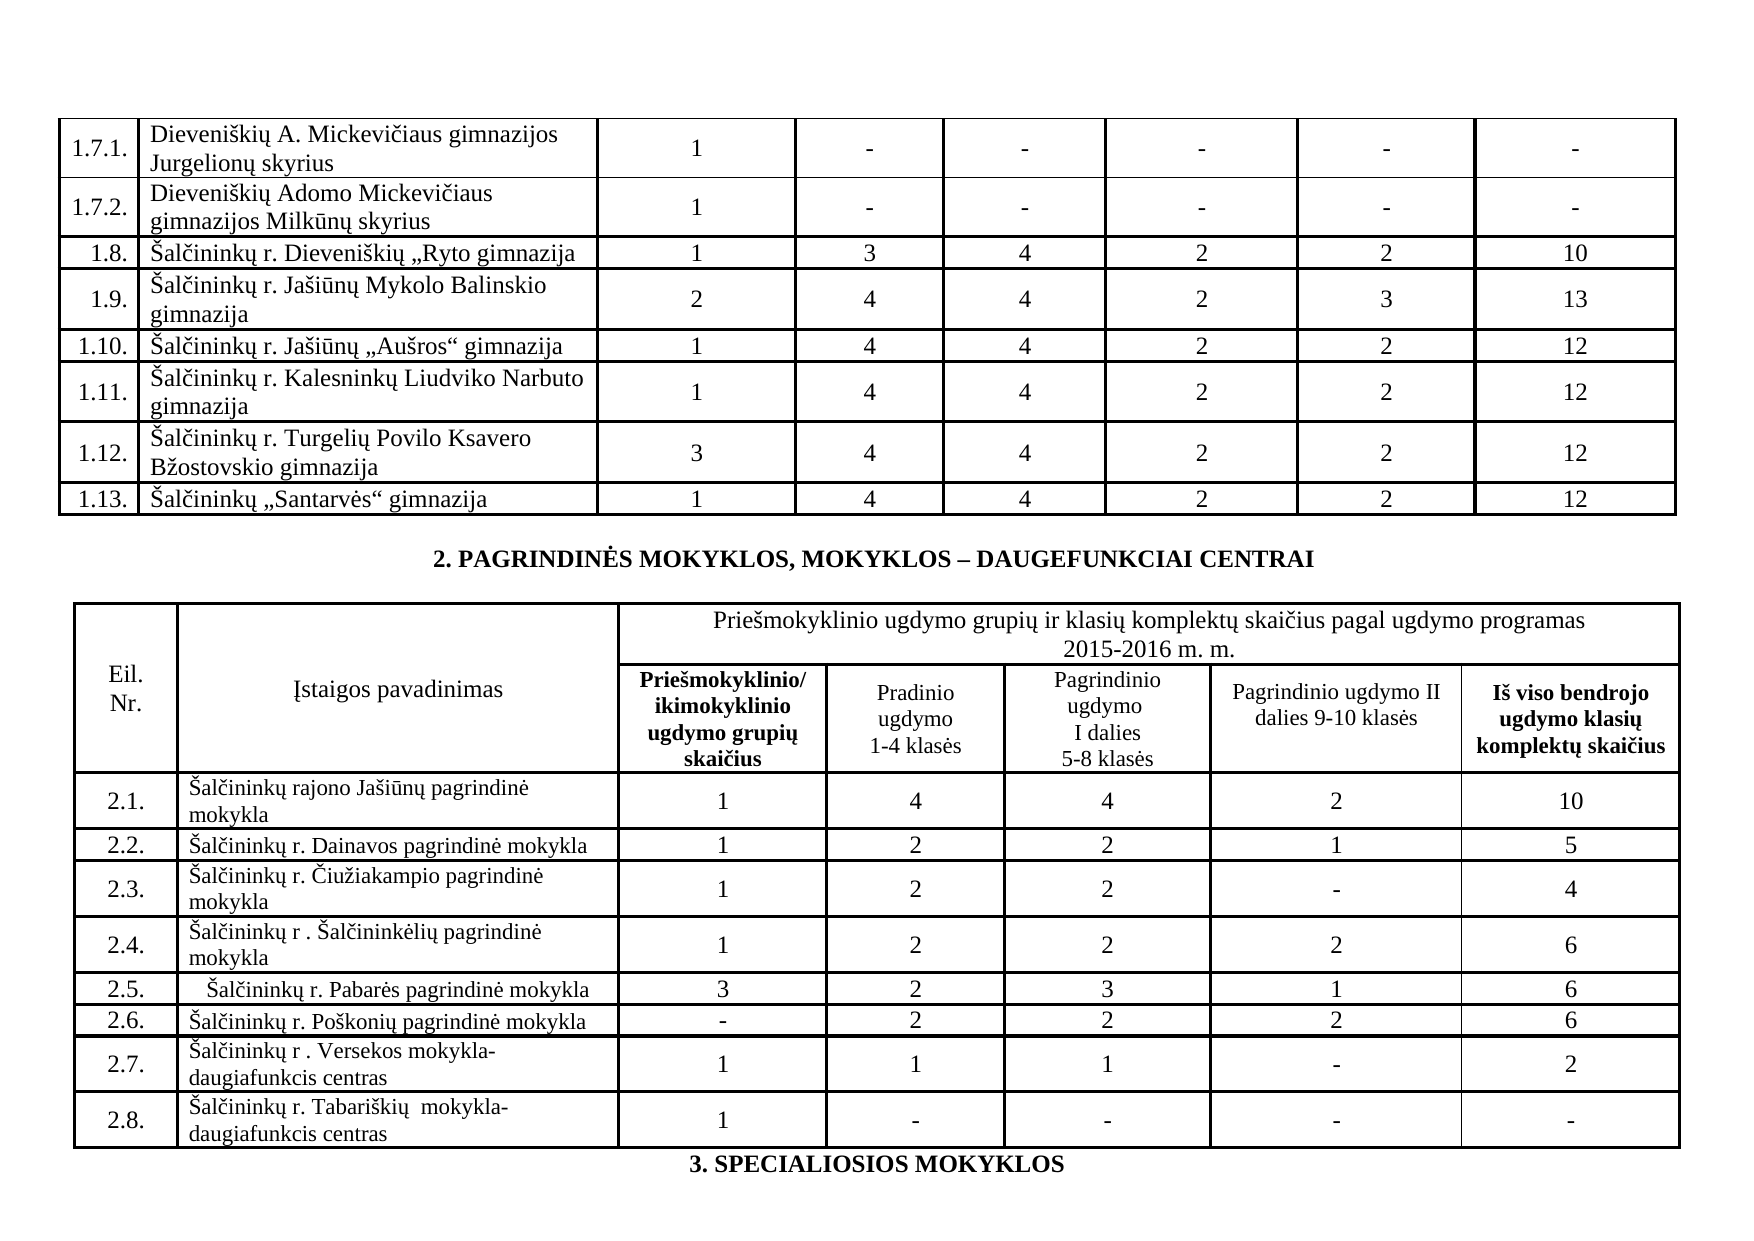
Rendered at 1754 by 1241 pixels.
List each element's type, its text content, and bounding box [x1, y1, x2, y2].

table_cell - [1477, 119, 1674, 177]
table_cell 1 [1006, 1038, 1209, 1090]
table_cell 2 [828, 862, 1003, 915]
table_cell - [1107, 119, 1296, 177]
table_cell - [945, 178, 1104, 235]
table_cell 1 [620, 918, 825, 971]
table_header Eil. Nr. [76, 605, 176, 771]
table_cell 1 [828, 1038, 1003, 1090]
table_cell Pagrindinio ugdymo I dalies 5-8 klasės [1006, 666, 1209, 771]
table_cell Dieveniškių A. Mickevičiaus gimnazijos Jurgelionų skyrius [140, 119, 596, 177]
table_cell Šalčininkų r. Dieveniškių „Ryto gimnazija [140, 238, 596, 267]
table_cell 4 [797, 423, 942, 481]
table_cell - [1006, 1093, 1209, 1146]
table_cell - [1212, 862, 1461, 915]
table_cell [1677, 360, 1700, 420]
table_cell 2.2. [76, 830, 176, 859]
table_cell 3 [599, 423, 794, 481]
table_cell 3 [1006, 974, 1209, 1002]
table_cell 3 [1299, 270, 1473, 328]
table_cell 1 [599, 331, 794, 359]
table_cell 1.13. [61, 484, 137, 513]
table_cell - [620, 1006, 825, 1034]
table_cell 4 [1006, 774, 1209, 827]
table_cell Šalčininkų r. Poškonių pagrindinė mokykla [179, 1006, 617, 1034]
table_cell Šalčininkų r . Versekos mokykla-daugiafunkcis centras [179, 1038, 617, 1090]
table_cell 1.10. [61, 331, 137, 359]
table_cell 4 [797, 270, 942, 328]
table_cell 2 [1212, 774, 1461, 827]
table_cell - [1212, 1038, 1461, 1090]
table_cell 2 [1299, 331, 1473, 359]
table_cell 12 [1477, 484, 1674, 513]
table_cell 4 [945, 331, 1104, 359]
table_cell 13 [1477, 270, 1674, 328]
table_cell 1 [599, 238, 794, 267]
table_cell 2 [1006, 830, 1209, 859]
table_cell 2 [1299, 423, 1473, 481]
table_cell 1 [1212, 974, 1461, 1002]
table_cell 4 [945, 423, 1104, 481]
table_header Įstaigos pavadinimas [179, 605, 617, 771]
text 2. PAGRINDINĖS MOKYKLOS, MOKYKLOS – DAUGEFUNKCIAI CENTRAI [59, 544, 1695, 573]
table_cell 2 [1299, 484, 1473, 513]
table_cell 2 [1107, 331, 1296, 359]
table_cell 2 [1006, 862, 1209, 915]
table_cell 1 [1212, 830, 1461, 859]
table_cell 4 [945, 363, 1104, 420]
table_cell - [1462, 1093, 1678, 1146]
table_cell 2 [1212, 918, 1461, 971]
table_cell 10 [1477, 238, 1674, 267]
table_cell - [1212, 1093, 1461, 1146]
table_cell [1677, 267, 1700, 328]
table_cell 2 [1299, 238, 1473, 267]
table_cell Šalčininkų r. Kalesninkų Liudviko Narbuto gimnazija [140, 363, 596, 420]
table_cell Šalčininkų r . Šalčininkėlių pagrindinė mokykla [179, 918, 617, 971]
table_cell Priešmokyklinio/ikimokyklinio ugdymo grupių skaičius [620, 666, 825, 771]
table_cell 1 [599, 484, 794, 513]
table_cell 2 [1462, 1038, 1678, 1090]
table_header Priešmokyklinio ugdymo grupių ir klasių komplektų skaičius pagal ugdymo programas 2015-2016 m. m. [620, 605, 1678, 663]
table_cell 1 [599, 178, 794, 235]
table_cell Šalčininkų r. Jašiūnų „Aušros“ gimnazija [140, 331, 596, 359]
table_cell - [1107, 178, 1296, 235]
table_cell 2 [828, 918, 1003, 971]
table_cell 1 [620, 774, 825, 827]
table_cell [1677, 235, 1700, 267]
table_cell 1 [620, 862, 825, 915]
table_cell 10 [1462, 774, 1678, 827]
table_cell Šalčininkų r. Čiužiakampio pagrindinė mokykla [179, 862, 617, 915]
table_cell 1 [599, 363, 794, 420]
table_cell Pradinio ugdymo 1-4 klasės [828, 666, 1003, 771]
table_cell 2 [1212, 1006, 1461, 1034]
table_cell [1677, 481, 1700, 513]
table_cell 1.7.1. [61, 119, 137, 177]
table_cell 2.5. [76, 974, 176, 1002]
table_cell 2 [828, 974, 1003, 1002]
table_cell 2 [1107, 363, 1296, 420]
table_cell 3 [797, 238, 942, 267]
table_cell [1677, 118, 1700, 177]
table_cell 1.9. [61, 270, 137, 328]
table_cell - [797, 178, 942, 235]
table_cell 2 [1006, 918, 1209, 971]
table_cell [1677, 328, 1700, 359]
table_cell 4 [945, 270, 1104, 328]
table_cell 12 [1477, 363, 1674, 420]
table_cell Šalčininkų „Santarvės“ gimnazija [140, 484, 596, 513]
table_cell 2.8. [76, 1093, 176, 1146]
table_cell 2.3. [76, 862, 176, 915]
table_cell 1.12. [61, 423, 137, 481]
table_cell Šalčininkų r. Turgelių Povilo Ksavero Bžostovskio gimnazija [140, 423, 596, 481]
table_cell Šalčininkų r. Dainavos pagrindinė mokykla [179, 830, 617, 859]
table_cell 2 [1299, 363, 1473, 420]
table_cell 2 [828, 1006, 1003, 1034]
table_cell 2 [1107, 270, 1296, 328]
table_cell 1 [599, 119, 794, 177]
table_cell 5 [1462, 830, 1678, 859]
table_cell 6 [1462, 1006, 1678, 1034]
table_cell 2 [828, 830, 1003, 859]
table_cell 2 [599, 270, 794, 328]
table_cell - [797, 119, 942, 177]
table_cell - [828, 1093, 1003, 1146]
table_cell 6 [1462, 974, 1678, 1002]
table_cell 1 [620, 1038, 825, 1090]
table_cell 6 [1462, 918, 1678, 971]
table_cell 2 [1107, 238, 1296, 267]
table_cell Pagrindinio ugdymo II dalies 9-10 klasės [1212, 666, 1461, 771]
table_cell [1677, 420, 1700, 481]
table_cell [1677, 177, 1700, 235]
table_cell 4 [945, 484, 1104, 513]
table_cell 1.11. [61, 363, 137, 420]
table_cell 2.1. [76, 774, 176, 827]
table_cell 4 [797, 363, 942, 420]
table_cell 2 [1107, 484, 1296, 513]
table_cell 2 [1107, 423, 1296, 481]
table_cell 1 [620, 830, 825, 859]
text 3. SPECIALIOSIOS MOKYKLOS [59, 1149, 1695, 1178]
table_cell Šalčininkų r. Pabarės pagrindinė mokykla [179, 974, 617, 1002]
table_cell Šalčininkų r. Jašiūnų Mykolo Balinskio gimnazija [140, 270, 596, 328]
table_cell Šalčininkų rajono Jašiūnų pagrindinė mokykla [179, 774, 617, 827]
table_cell 2.6. [76, 1006, 176, 1034]
table_cell 12 [1477, 423, 1674, 481]
table_cell - [1299, 178, 1473, 235]
table_cell 12 [1477, 331, 1674, 359]
table_cell 4 [797, 331, 942, 359]
table_cell 2 [1006, 1006, 1209, 1034]
table_cell - [1299, 119, 1473, 177]
table_cell 2.4. [76, 918, 176, 971]
table_cell Dieveniškių Adomo Mickevičiaus gimnazijos Milkūnų skyrius [140, 178, 596, 235]
table_cell 1 [620, 1093, 825, 1146]
table_cell 1.7.2. [61, 178, 137, 235]
table_cell 2.7. [76, 1038, 176, 1090]
table_cell 1.8. [61, 238, 137, 267]
table_cell 4 [828, 774, 1003, 827]
table_cell 4 [797, 484, 942, 513]
table_cell Iš viso bendrojo ugdymo klasių komplektų skaičius [1462, 666, 1678, 771]
table_cell - [1477, 178, 1674, 235]
table_cell 3 [620, 974, 825, 1002]
table_cell 4 [945, 238, 1104, 267]
table_cell Šalčininkų r. Tabariškių mokykla-daugiafunkcis centras [179, 1093, 617, 1146]
table_cell 4 [1462, 862, 1678, 915]
table_cell - [945, 119, 1104, 177]
